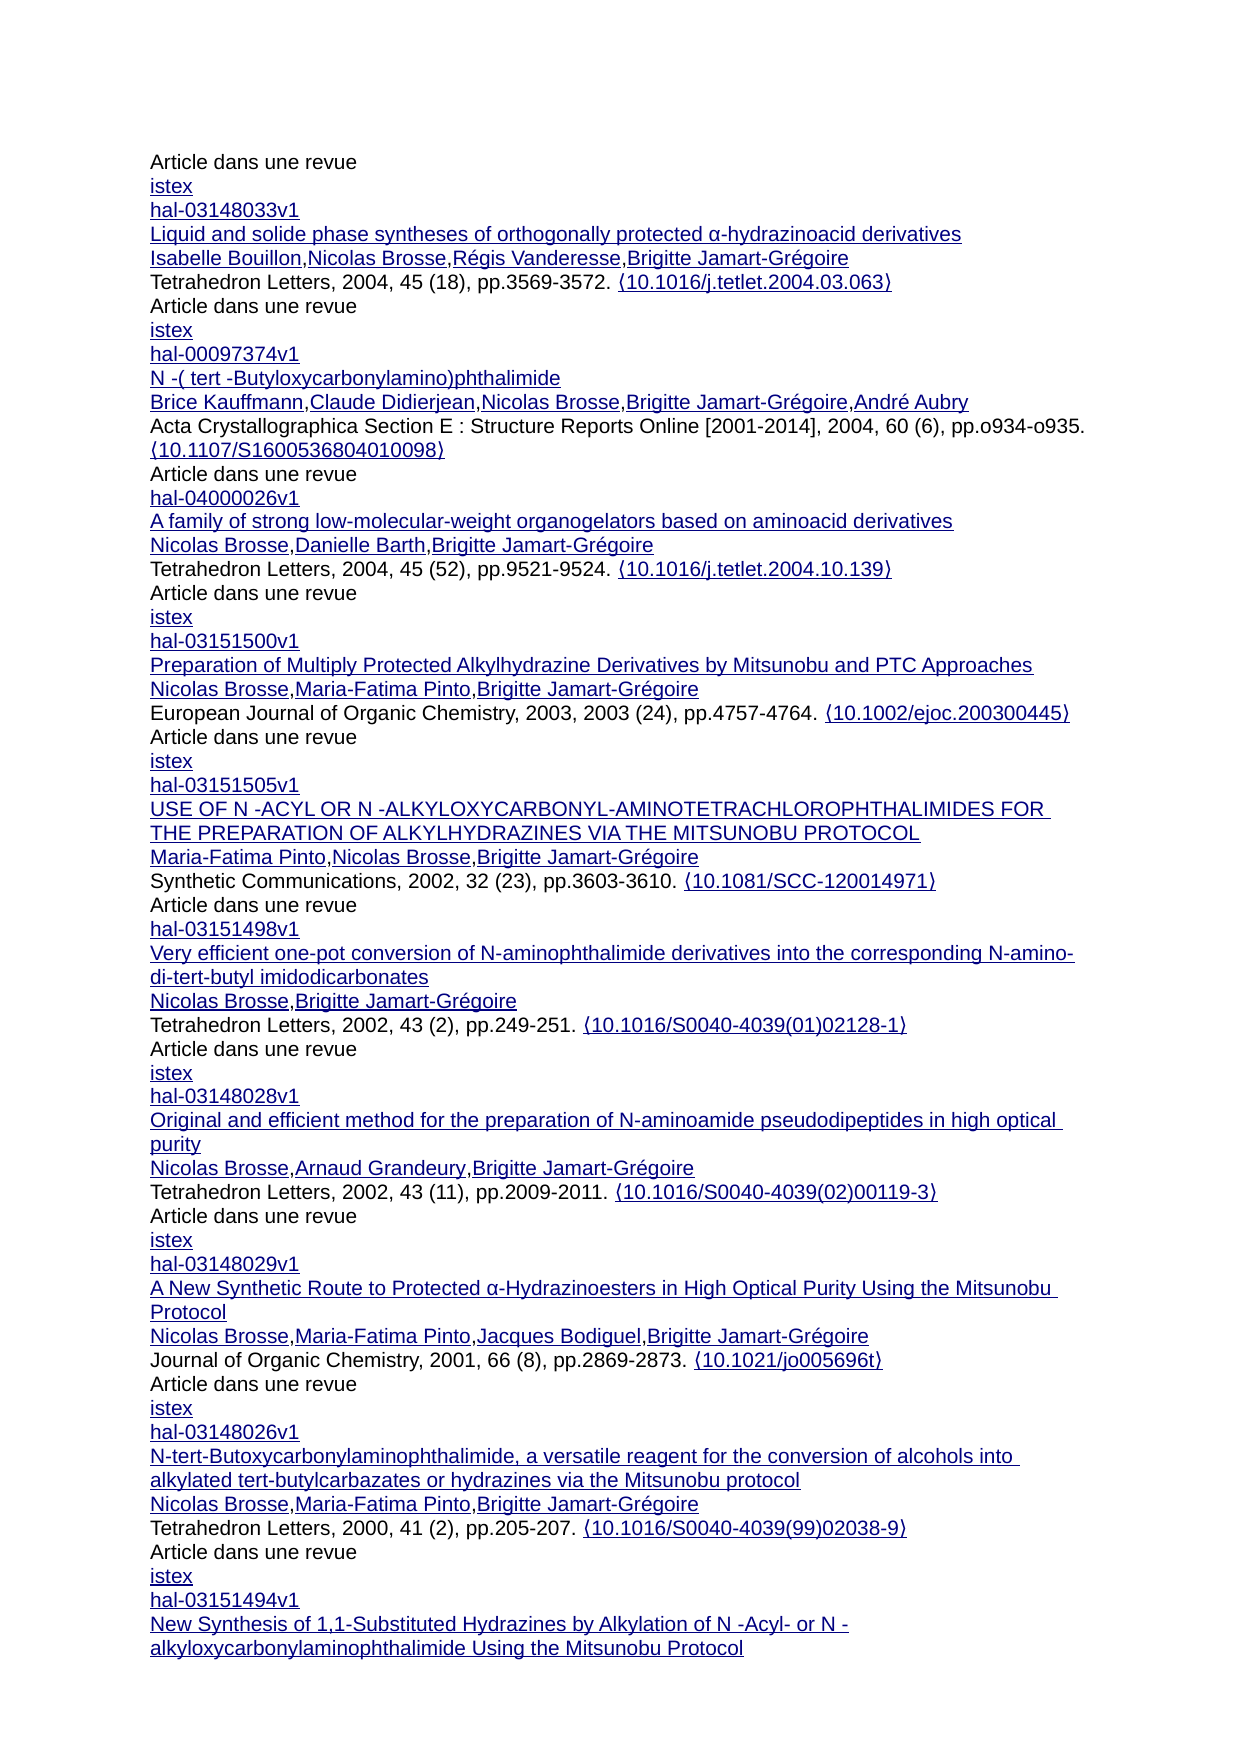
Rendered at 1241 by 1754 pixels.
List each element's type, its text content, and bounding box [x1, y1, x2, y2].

table_cell A New Synthetic Route to Protected α-Hydrazinoesters in High Optical Purity Using the Mitsunobu Protocol Nicolas Brosse,Maria-Fatima Pinto,Jacques Bodiguel,Brigitte Jamart-Grégoire Journal of Organic Chemistry, 2001, 66 (8), pp.2869-2873. ⟨10.1021/jo005696t⟩ Article dans une revue istex hal-03148026v1 [150, 1276, 1090, 1444]
table_cell Article dans une revue istex hal-03148033v1 [150, 150, 1090, 222]
table_cell Original and efficient method for the preparation of N-aminoamide pseudodipeptides in high optical purity Nicolas Brosse,Arnaud Grandeury,Brigitte Jamart-Grégoire Tetrahedron Letters, 2002, 43 (11), pp.2009-2011. ⟨10.1016/S0040-4039(02)00119-3⟩ Article dans une revue istex hal-03148029v1 [150, 1108, 1090, 1276]
table_cell Very efficient one-pot conversion of N-aminophthalimide derivatives into the corresponding N-amino-di-tert-butyl imidodicarbonates Nicolas Brosse,Brigitte Jamart-Grégoire Tetrahedron Letters, 2002, 43 (2), pp.249-251. ⟨10.1016/S0040-4039(01)02128-1⟩ Article dans une revue istex hal-03148028v1 [150, 941, 1090, 1108]
table_cell N-tert-Butoxycarbonylaminophthalimide, a versatile reagent for the conversion of alcohols into alkylated tert-butylcarbazates or hydrazines via the Mitsunobu protocol Nicolas Brosse,Maria-Fatima Pinto,Brigitte Jamart-Grégoire Tetrahedron Letters, 2000, 41 (2), pp.205-207. ⟨10.1016/S0040-4039(99)02038-9⟩ Article dans une revue istex hal-03151494v1 [150, 1444, 1090, 1611]
table_cell N -( tert -Butyloxycarbonylamino)phthalimide Brice Kauffmann,Claude Didierjean,Nicolas Brosse,Brigitte Jamart-Grégoire,André Aubry Acta Crystallographica Section E : Structure Reports Online [2001-2014], 2004, 60 (6), pp.o934-o935. ⟨10.1107/S1600536804010098⟩ Article dans une revue hal-04000026v1 [150, 366, 1090, 509]
table_cell New Synthesis of 1,1-Substituted Hydrazines by Alkylation of N -Acyl- or N -alkyloxycarbonylaminophthalimide Using the Mitsunobu Protocol [150, 1611, 1090, 1659]
table_cell USE OF N -ACYL OR N -ALKYLOXYCARBONYL-AMINOTETRACHLOROPHTHALIMIDES FOR THE PREPARATION OF ALKYLHYDRAZINES VIA THE MITSUNOBU PROTOCOL Maria-Fatima Pinto,Nicolas Brosse,Brigitte Jamart-Grégoire Synthetic Communications, 2002, 32 (23), pp.3603-3610. ⟨10.1081/SCC-120014971⟩ Article dans une revue hal-03151498v1 [150, 797, 1090, 941]
table_cell A family of strong low-molecular-weight organogelators based on aminoacid derivatives Nicolas Brosse,Danielle Barth,Brigitte Jamart-Grégoire Tetrahedron Letters, 2004, 45 (52), pp.9521-9524. ⟨10.1016/j.tetlet.2004.10.139⟩ Article dans une revue istex hal-03151500v1 [150, 509, 1090, 653]
table_cell Preparation of Multiply Protected Alkylhydrazine Derivatives by Mitsunobu and PTC Approaches Nicolas Brosse,Maria-Fatima Pinto,Brigitte Jamart-Grégoire European Journal of Organic Chemistry, 2003, 2003 (24), pp.4757-4764. ⟨10.1002/ejoc.200300445⟩ Article dans une revue istex hal-03151505v1 [150, 653, 1090, 797]
table_cell Liquid and solide phase syntheses of orthogonally protected α-hydrazinoacid derivatives Isabelle Bouillon,Nicolas Brosse,Régis Vanderesse,Brigitte Jamart-Grégoire Tetrahedron Letters, 2004, 45 (18), pp.3569-3572. ⟨10.1016/j.tetlet.2004.03.063⟩ Article dans une revue istex hal-00097374v1 [150, 222, 1090, 366]
